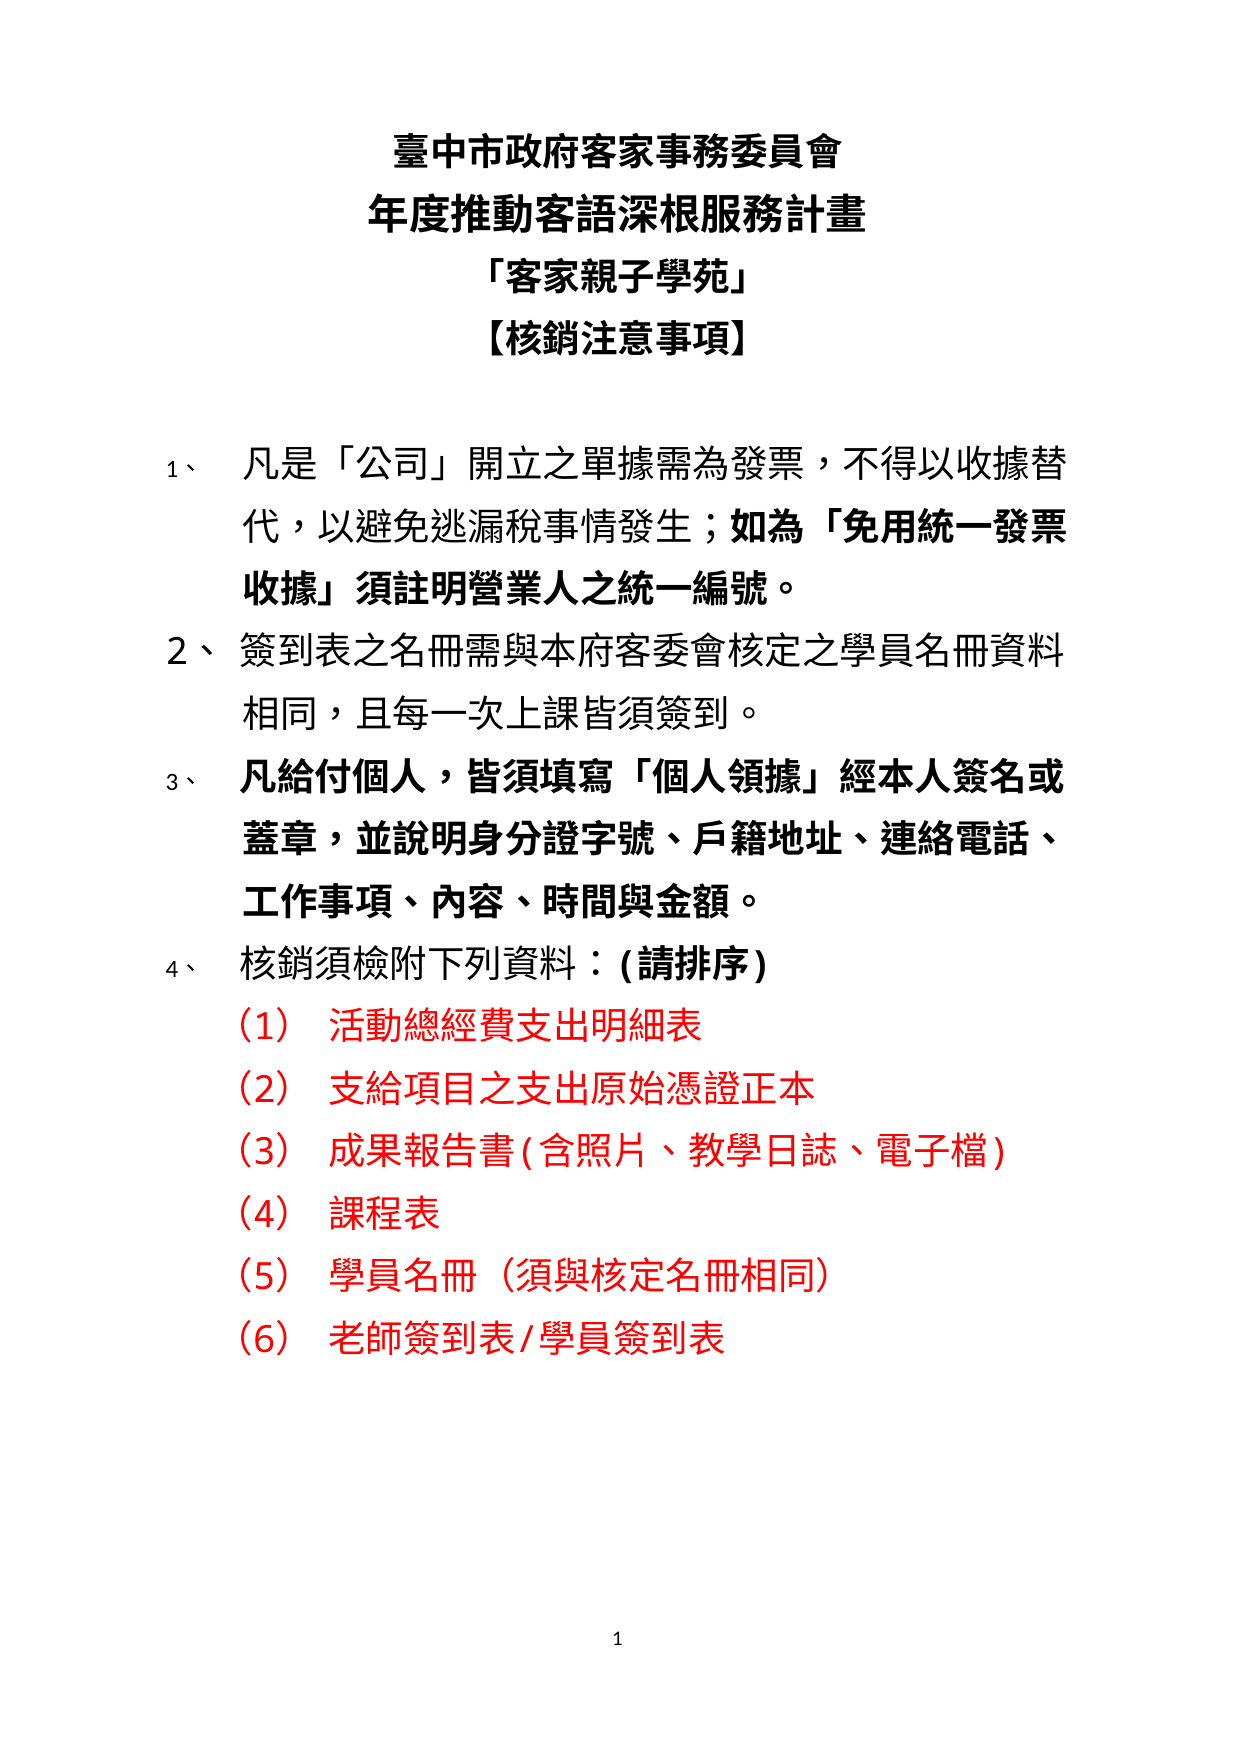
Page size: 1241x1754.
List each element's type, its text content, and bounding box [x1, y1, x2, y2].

list 課程表 [215, 1169, 1069, 1232]
list 成果報告書(含照片、教學日誌、電子檔) [215, 1107, 1069, 1169]
text 「客家親子學苑」 [165, 232, 1069, 294]
list 支給項目之支出原始憑證正本 [215, 1044, 1069, 1107]
list 凡給付個人，皆須填寫「個人領據」經本人簽名或蓋章，並說明身分證字號、戶籍地址、連絡電話、工作事項、內容、時間與金額。 [165, 732, 1069, 919]
list 簽到表之名冊需與本府客委會核定之學員名冊資料相同，且每一次上課皆須簽到。 [165, 607, 1069, 732]
list 凡是「公司」開立之單據需為發票，不得以收據替代，以避免逃漏稅事情發生；如為「免用統一發票收據」須註明營業人之統一編號。 [165, 419, 1069, 607]
list 活動總經費支出明細表 [215, 982, 1069, 1044]
text 【核銷注意事項】 [165, 294, 1069, 357]
text 臺中市政府客家事務委員會 [165, 107, 1069, 169]
list 核銷須檢附下列資料：(請排序) [165, 919, 1069, 982]
list 學員名冊（須與核定名冊相同） [215, 1232, 1069, 1294]
list 老師簽到表/學員簽到表 [215, 1294, 1069, 1357]
text 年度推動客語深根服務計畫 [165, 169, 1069, 232]
